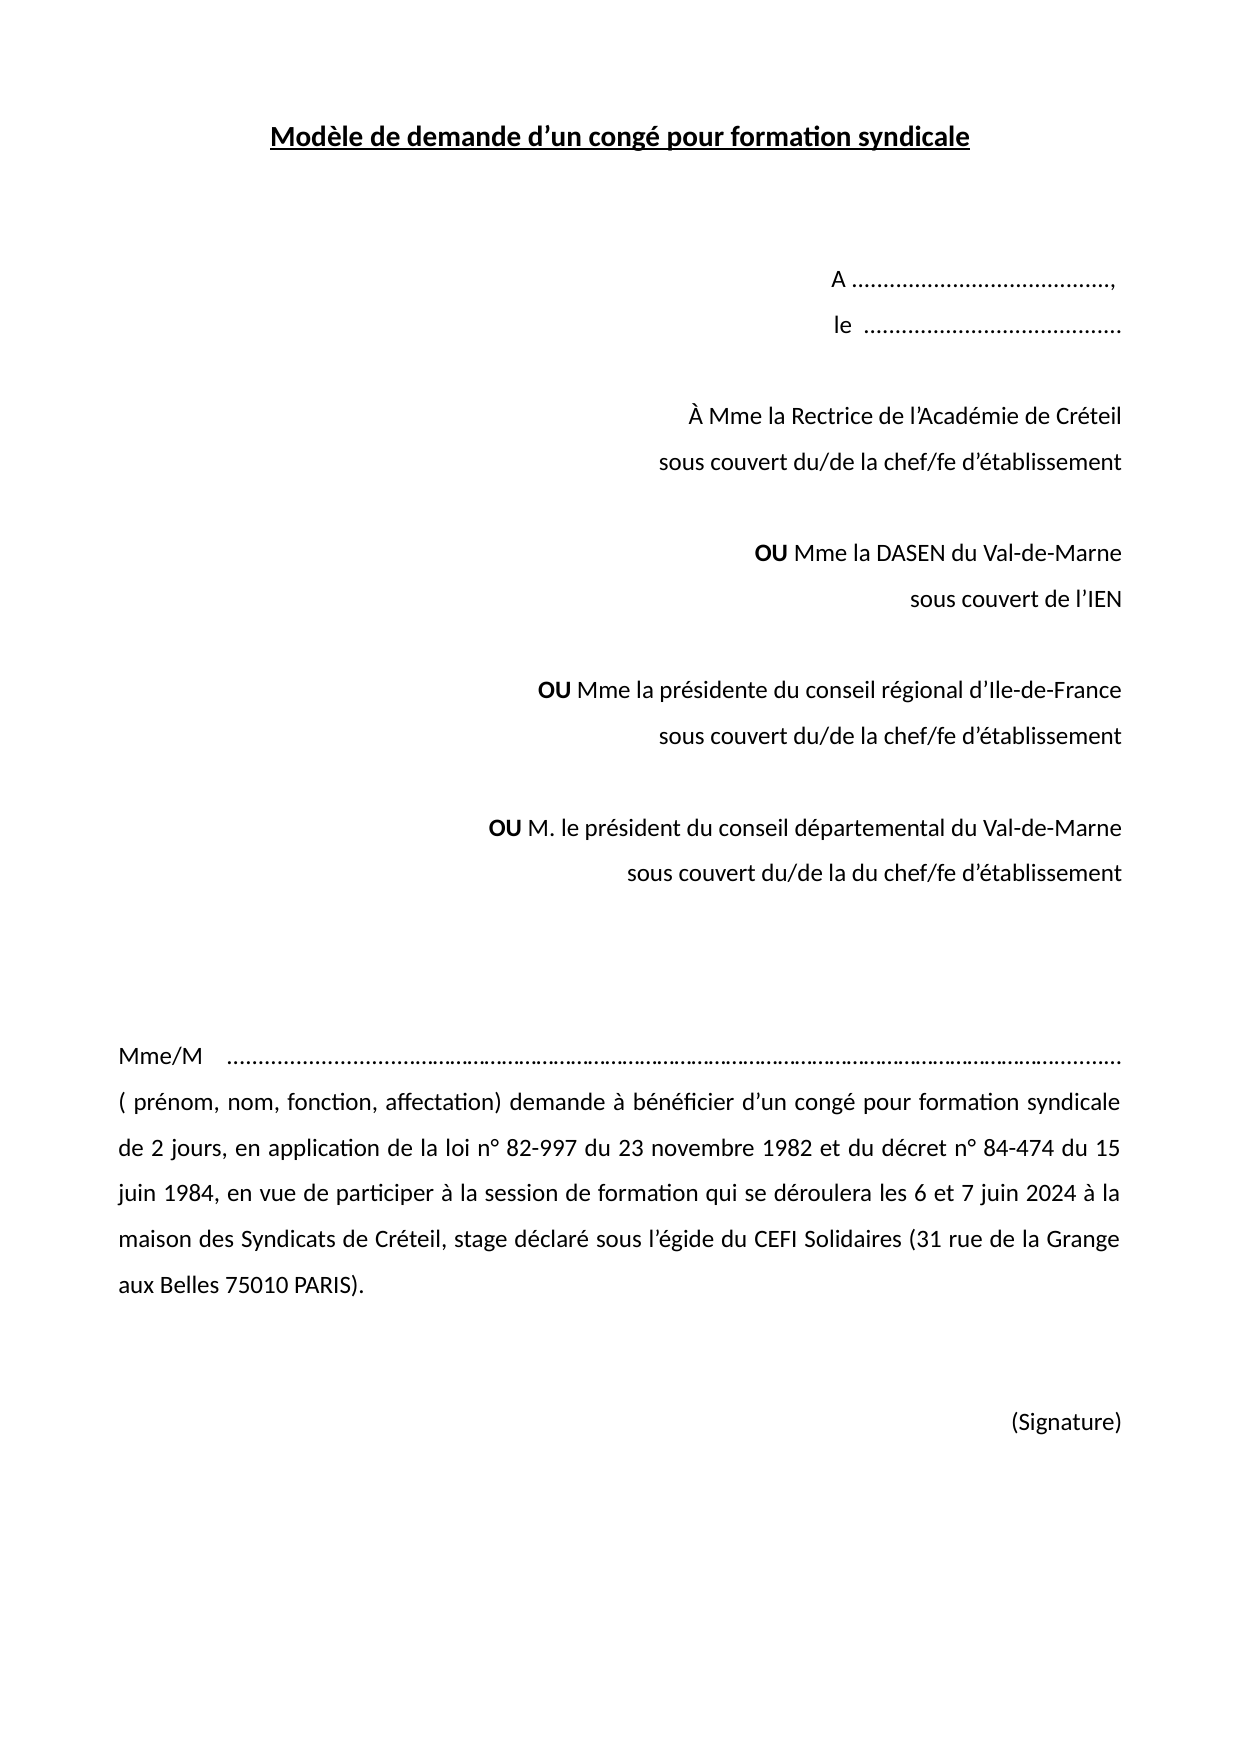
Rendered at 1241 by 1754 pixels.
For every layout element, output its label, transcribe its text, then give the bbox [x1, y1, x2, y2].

text Mme/M ..............................…………………………………………………………………………………………………........… ( prénom, nom, fonction, affectation) demande à bénéficier d’un congé pour formation syndicale de 2 jours, en application de la loi n° 82-997 du 23 novembre 1982 et du décret n° 84-474 du 15 juin 1984, en vue de participer à la session de formation qui se déroulera les 6 et 7 juin 2024 à la maison des Syndicats de Créteil, stage déclaré sous l’égide du CEFI Solidaires (31 rue de la Grange aux Belles 75010 PARIS). [118, 1040, 1122, 1299]
text OU M. le président du conseil départemental du Val-de-Marne [118, 812, 1122, 842]
text À Mme la Rectrice de l’Académie de Créteil [118, 400, 1122, 431]
text OU Mme la présidente du conseil régional d’Ile-de-France [118, 674, 1122, 705]
text OU Mme la DASEN du Val-de-Marne [118, 537, 1122, 568]
text sous couvert de l’IEN [118, 583, 1122, 614]
text sous couvert du/de la du chef/fe d’établissement [118, 857, 1122, 888]
text (Signature) [118, 1406, 1122, 1437]
text Modèle de demande d’un congé pour formation syndicale [118, 118, 1122, 154]
text le ......................................... [118, 309, 1122, 339]
text A ........................................., [118, 263, 1122, 293]
text sous couvert du/de la chef/fe d’établissement [118, 720, 1122, 751]
text sous couvert du/de la chef/fe d’établissement [118, 446, 1122, 476]
